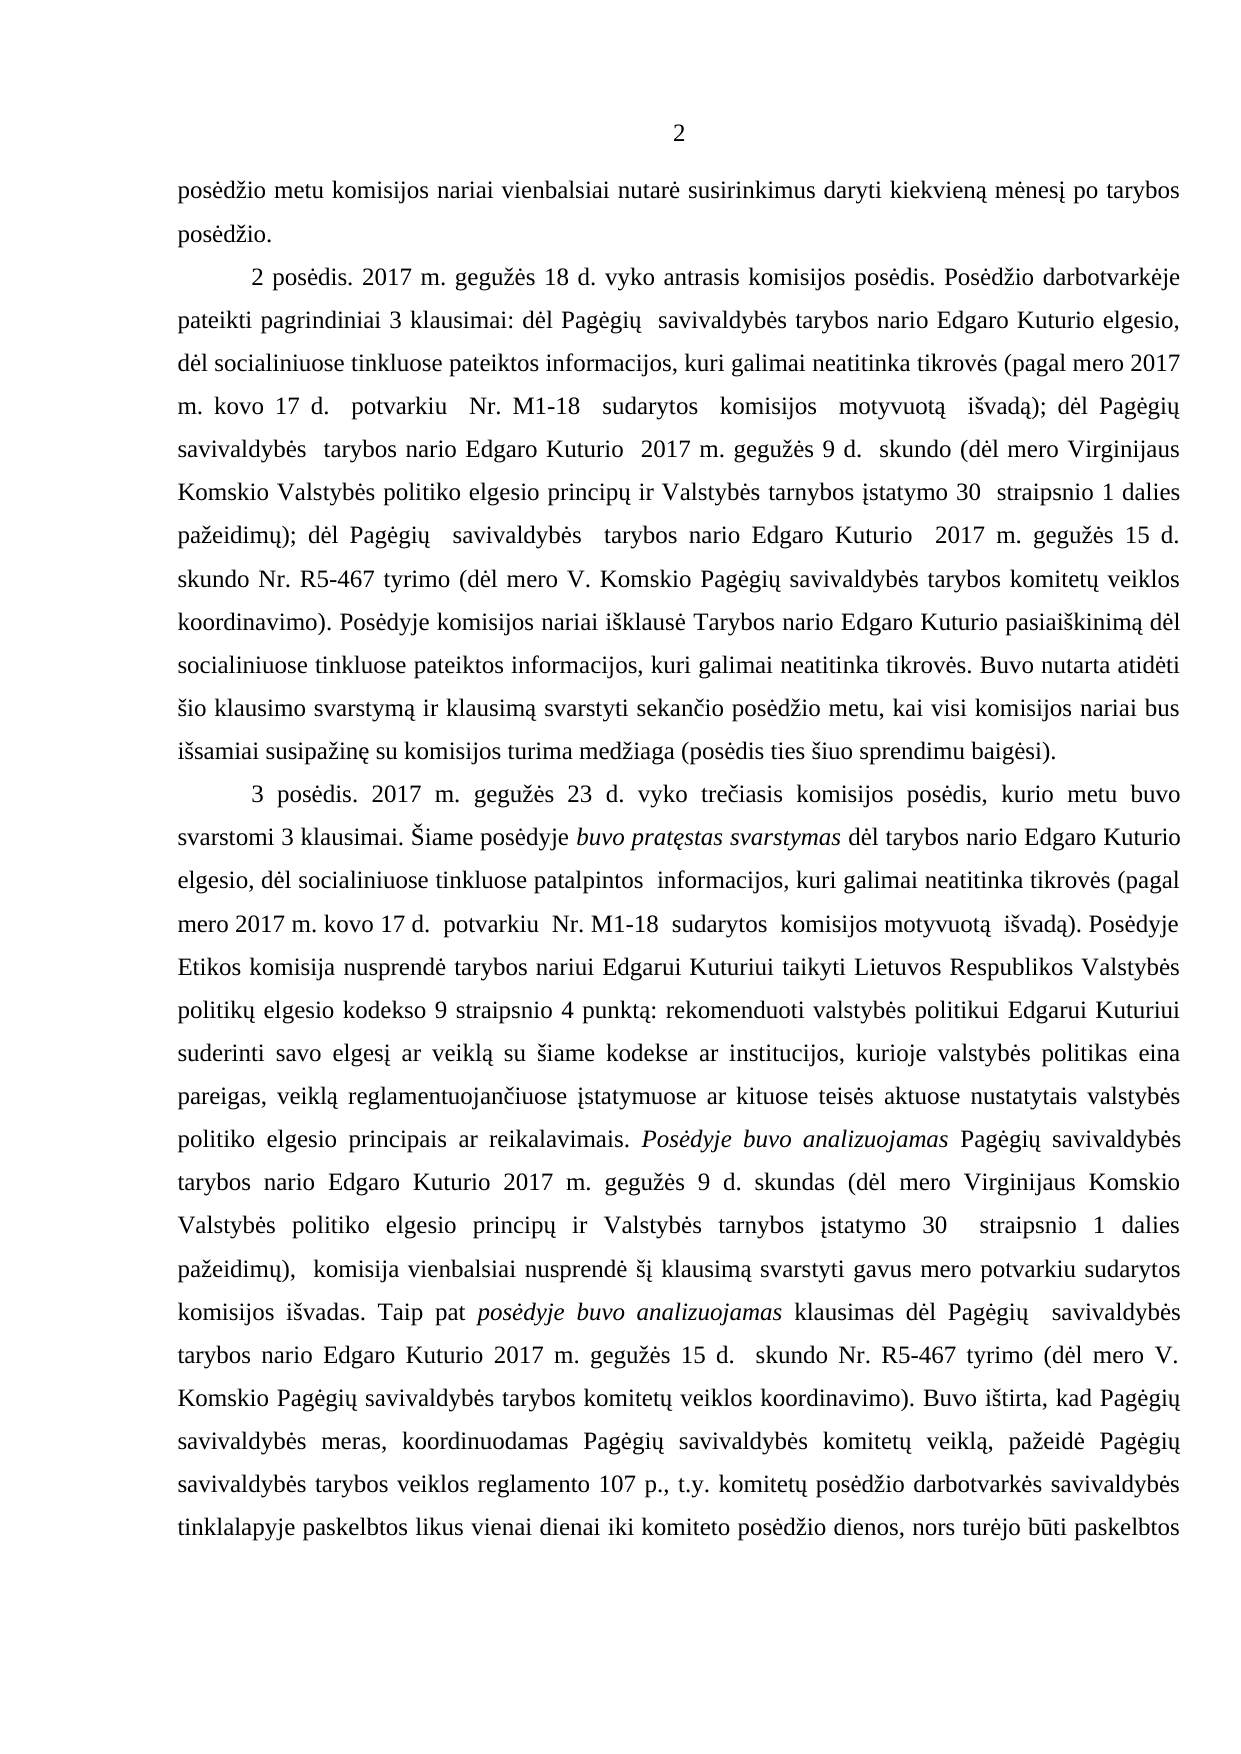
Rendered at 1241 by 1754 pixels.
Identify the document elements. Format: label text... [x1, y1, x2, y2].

text posėdžio metu komisijos nariai vienbalsiai nutarė susirinkimus daryti kiekvieną mėnesį po tarybos posėdžio. [177, 176, 1181, 247]
text 2 posėdis. 2017 m. gegužės 18 d. vyko antrasis komisijos posėdis. Posėdžio darbotvarkėje pateikti pagrindiniai 3 klausimai: dėl Pagėgių savivaldybės tarybos nario Edgaro Kuturio elgesio, dėl socialiniuose tinkluose pateiktos informacijos, kuri galimai neatitinka tikrovės (pagal mero 2017 m. kovo 17 d. potvarkiu Nr. M1-18 sudarytos komisijos motyvuotą išvadą); dėl Pagėgių savivaldybės tarybos nario Edgaro Kuturio 2017 m. gegužės 9 d. skundo (dėl mero Virginijaus Komskio Valstybės politiko elgesio principų ir Valstybės tarnybos įstatymo 30 straipsnio 1 dalies pažeidimų); dėl Pagėgių savivaldybės tarybos nario Edgaro Kuturio 2017 m. gegužės 15 d. skundo Nr. R5-467 tyrimo (dėl mero V. Komskio Pagėgių savivaldybės tarybos komitetų veiklos koordinavimo). Posėdyje komisijos nariai išklausė Tarybos nario Edgaro Kuturio pasiaiškinimą dėl socialiniuose tinkluose pateiktos informacijos, kuri galimai neatitinka tikrovės. Buvo nutarta atidėti šio klausimo svarstymą ir klausimą svarstyti sekančio posėdžio metu, kai visi komisijos nariai bus išsamiai susipažinę su komisijos turima medžiaga (posėdis ties šiuo sprendimu baigėsi). [177, 262, 1181, 765]
text 3 posėdis. 2017 m. gegužės 23 d. vyko trečiasis komisijos posėdis, kurio metu buvo svarstomi 3 klausimai. Šiame posėdyje buvo pratęstas svarstymas dėl tarybos nario Edgaro Kuturio elgesio, dėl socialiniuose tinkluose patalpintos informacijos, kuri galimai neatitinka tikrovės (pagal mero 2017 m. kovo 17 d. potvarkiu Nr. M1-18 sudarytos komisijos motyvuotą išvadą). Posėdyje Etikos komisija nusprendė tarybos nariui Edgarui Kuturiui taikyti Lietuvos Respublikos Valstybės politikų elgesio kodekso 9 straipsnio 4 punktą: rekomenduoti valstybės politikui Edgarui Kuturiui suderinti savo elgesį ar veiklą su šiame kodekse ar institucijos, kurioje valstybės politikas eina pareigas, veiklą reglamentuojančiuose įstatymuose ar kituose teisės aktuose nustatytais valstybės politiko elgesio principais ar reikalavimais. Posėdyje buvo analizuojamas Pagėgių savivaldybės tarybos nario Edgaro Kuturio 2017 m. gegužės 9 d. skundas (dėl mero Virginijaus Komskio Valstybės politiko elgesio principų ir Valstybės tarnybos įstatymo 30 straipsnio 1 dalies pažeidimų), komisija vienbalsiai nusprendė šį klausimą svarstyti gavus mero potvarkiu sudarytos komisijos išvadas. Taip pat posėdyje buvo analizuojamas klausimas dėl Pagėgių savivaldybės tarybos nario Edgaro Kuturio 2017 m. gegužės 15 d. skundo Nr. R5-467 tyrimo (dėl mero V. Komskio Pagėgių savivaldybės tarybos komitetų veiklos koordinavimo). Buvo ištirta, kad Pagėgių savivaldybės meras, koordinuodamas Pagėgių savivaldybės komitetų veiklą, pažeidė Pagėgių savivaldybės tarybos veiklos reglamento 107 p., t.y. komitetų posėdžio darbotvarkės savivaldybės tinklalapyje paskelbtos likus vienai dienai iki komiteto posėdžio dienos, nors turėjo būti paskelbtos [177, 779, 1181, 1541]
